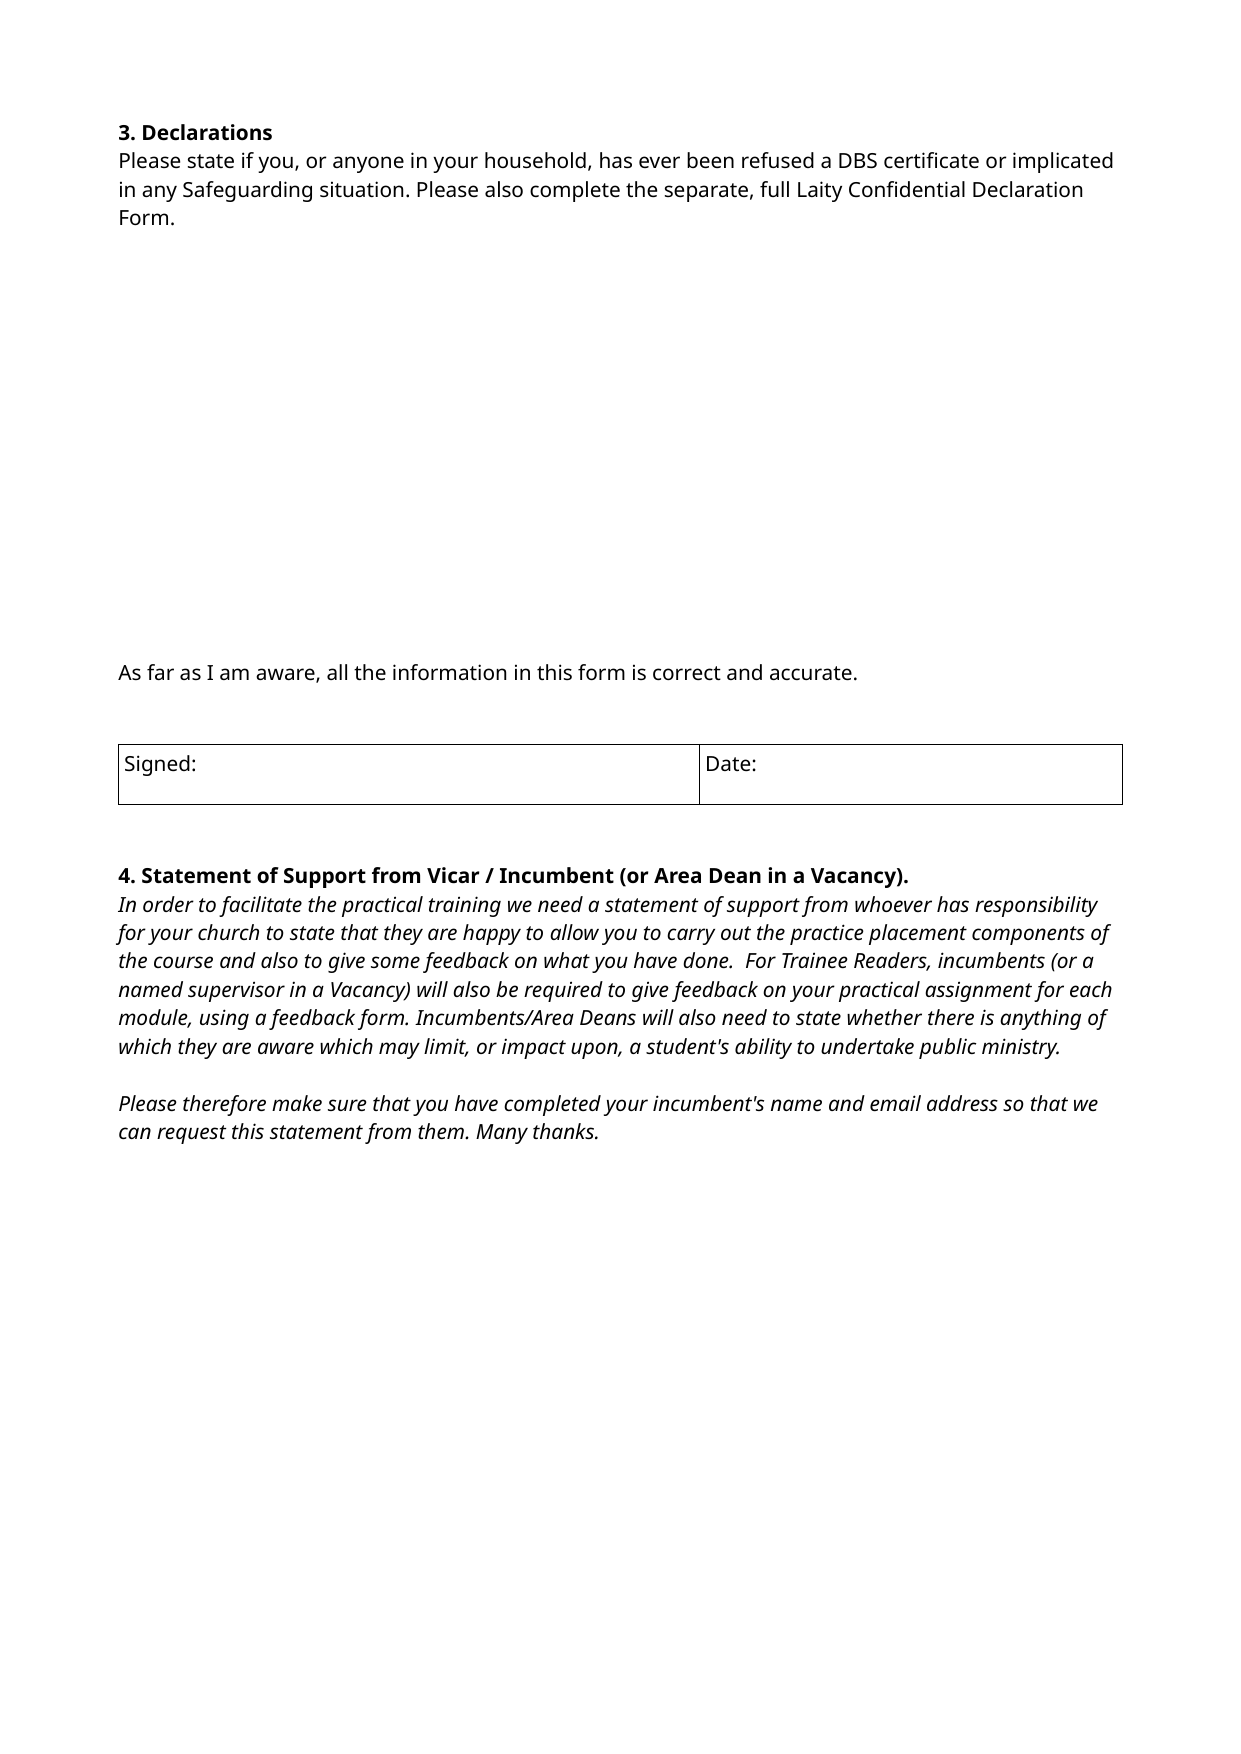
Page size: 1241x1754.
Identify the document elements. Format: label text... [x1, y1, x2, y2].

table_header Date: [700, 745, 1122, 804]
table_header Signed: [119, 745, 699, 804]
text Please state if you, or anyone in your household, has ever been refused a DBS certificate or implicated in any Safeguarding situation. Please also complete the separate, full Laity Confidential Declaration Form. [118, 147, 1122, 232]
text In order to facilitate the practical training we need a statement of support from whoever has responsibility for your church to state that they are happy to allow you to carry out the practice placement components of the course and also to give some feedback on what you have done. For Trainee Readers, incumbents (or a named supervisor in a Vacancy) will also be required to give feedback on your practical assignment for each module, using a feedback form. Incumbents/Area Deans will also need to state whether there is anything of which they are aware which may limit, or impact upon, a student's ability to undertake public ministry. [118, 890, 1122, 1060]
text 4. Statement of Support from Vicar / Incumbent (or Area Dean in a Vacancy). [118, 861, 1122, 890]
text Please therefore make sure that you have completed your incumbent's name and email address so that we can request this statement from them. Many thanks. [118, 1089, 1122, 1146]
text As far as I am aware, all the information in this form is correct and accurate. [118, 658, 1122, 687]
text 3. Declarations [118, 118, 1122, 147]
